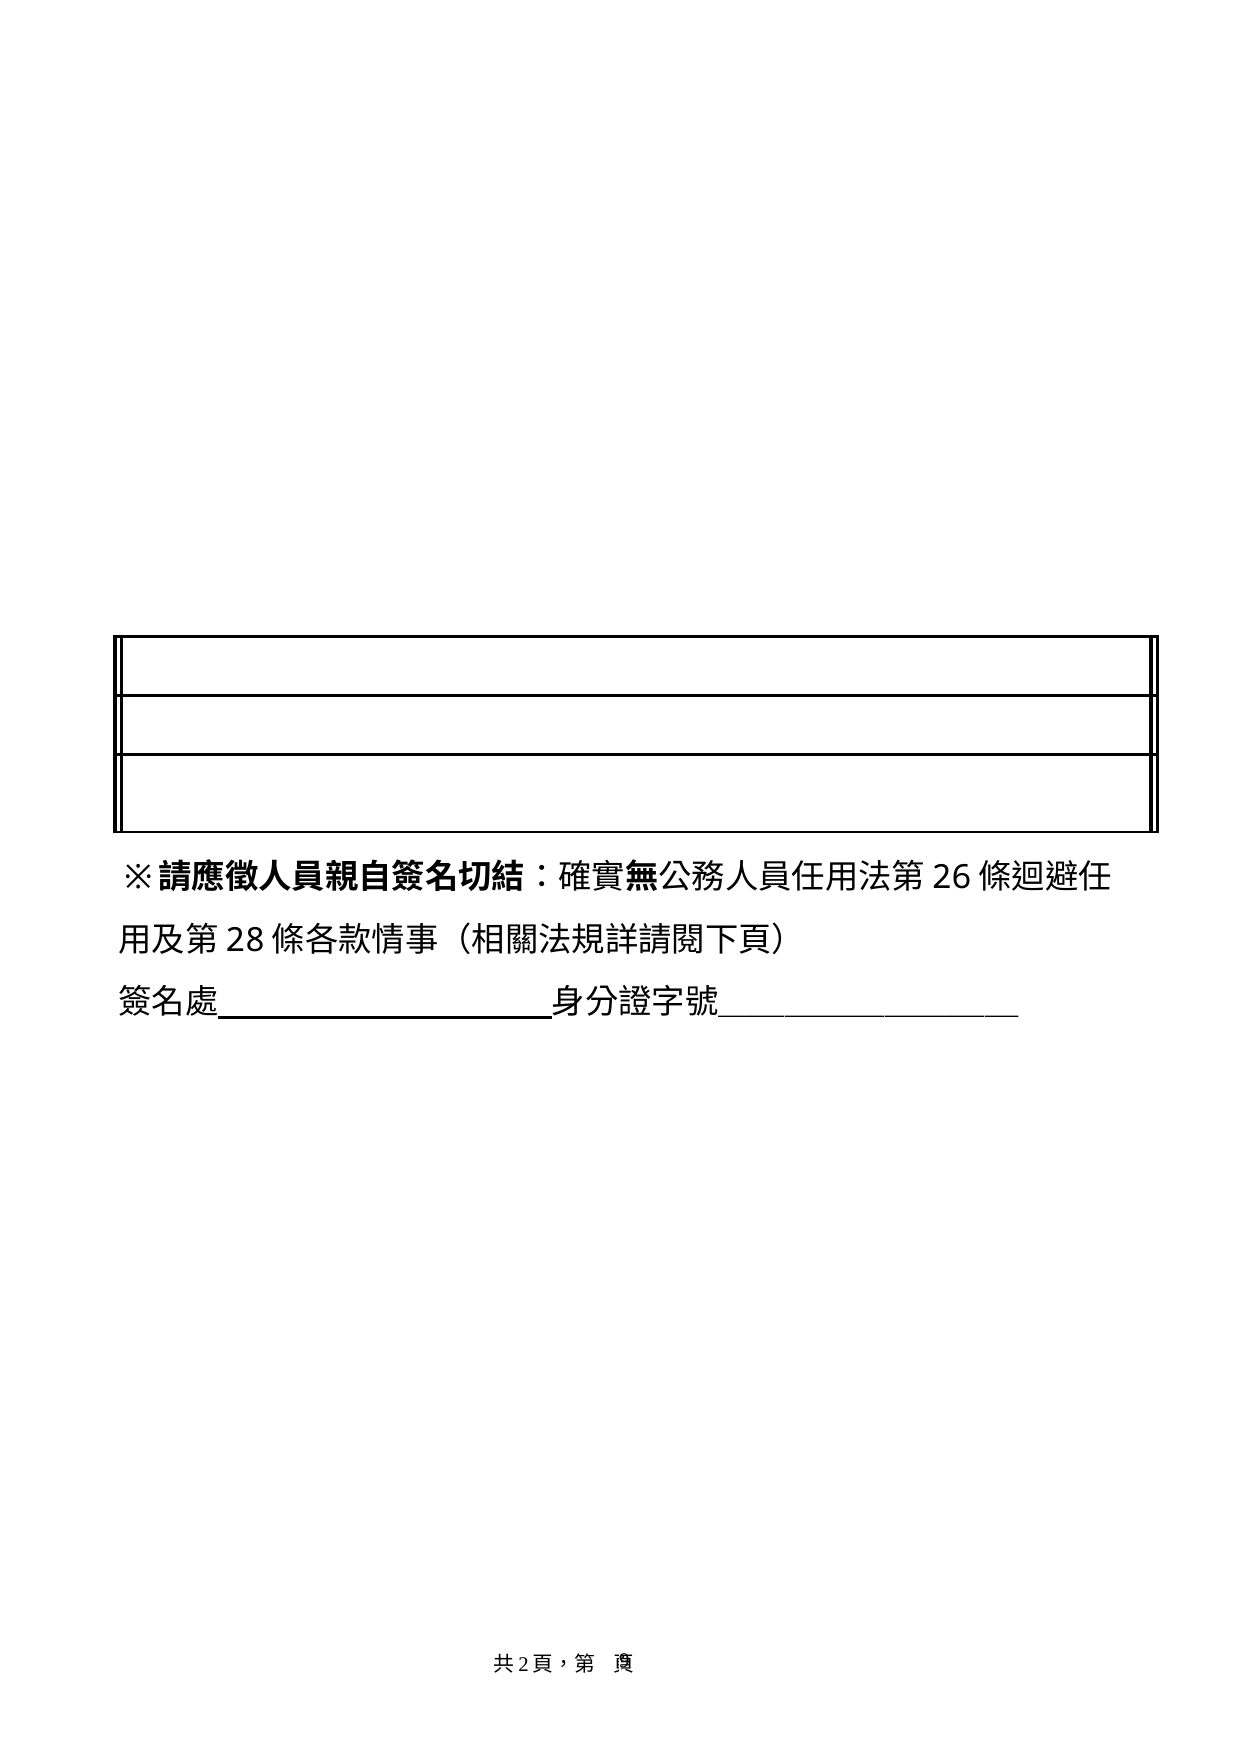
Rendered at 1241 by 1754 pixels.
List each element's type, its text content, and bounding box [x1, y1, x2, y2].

table_cell [123, 638, 1149, 694]
text 簽名處 身分證字號＿＿＿＿＿＿＿＿＿ [118, 957, 1122, 1020]
table_cell [123, 756, 1149, 831]
table_cell [123, 697, 1149, 753]
text ※請應徵人員親自簽名切結：確實無公務人員任用法第26條迴避任用及第28條各款情事（相關法規詳請閱下頁） [118, 833, 1122, 957]
